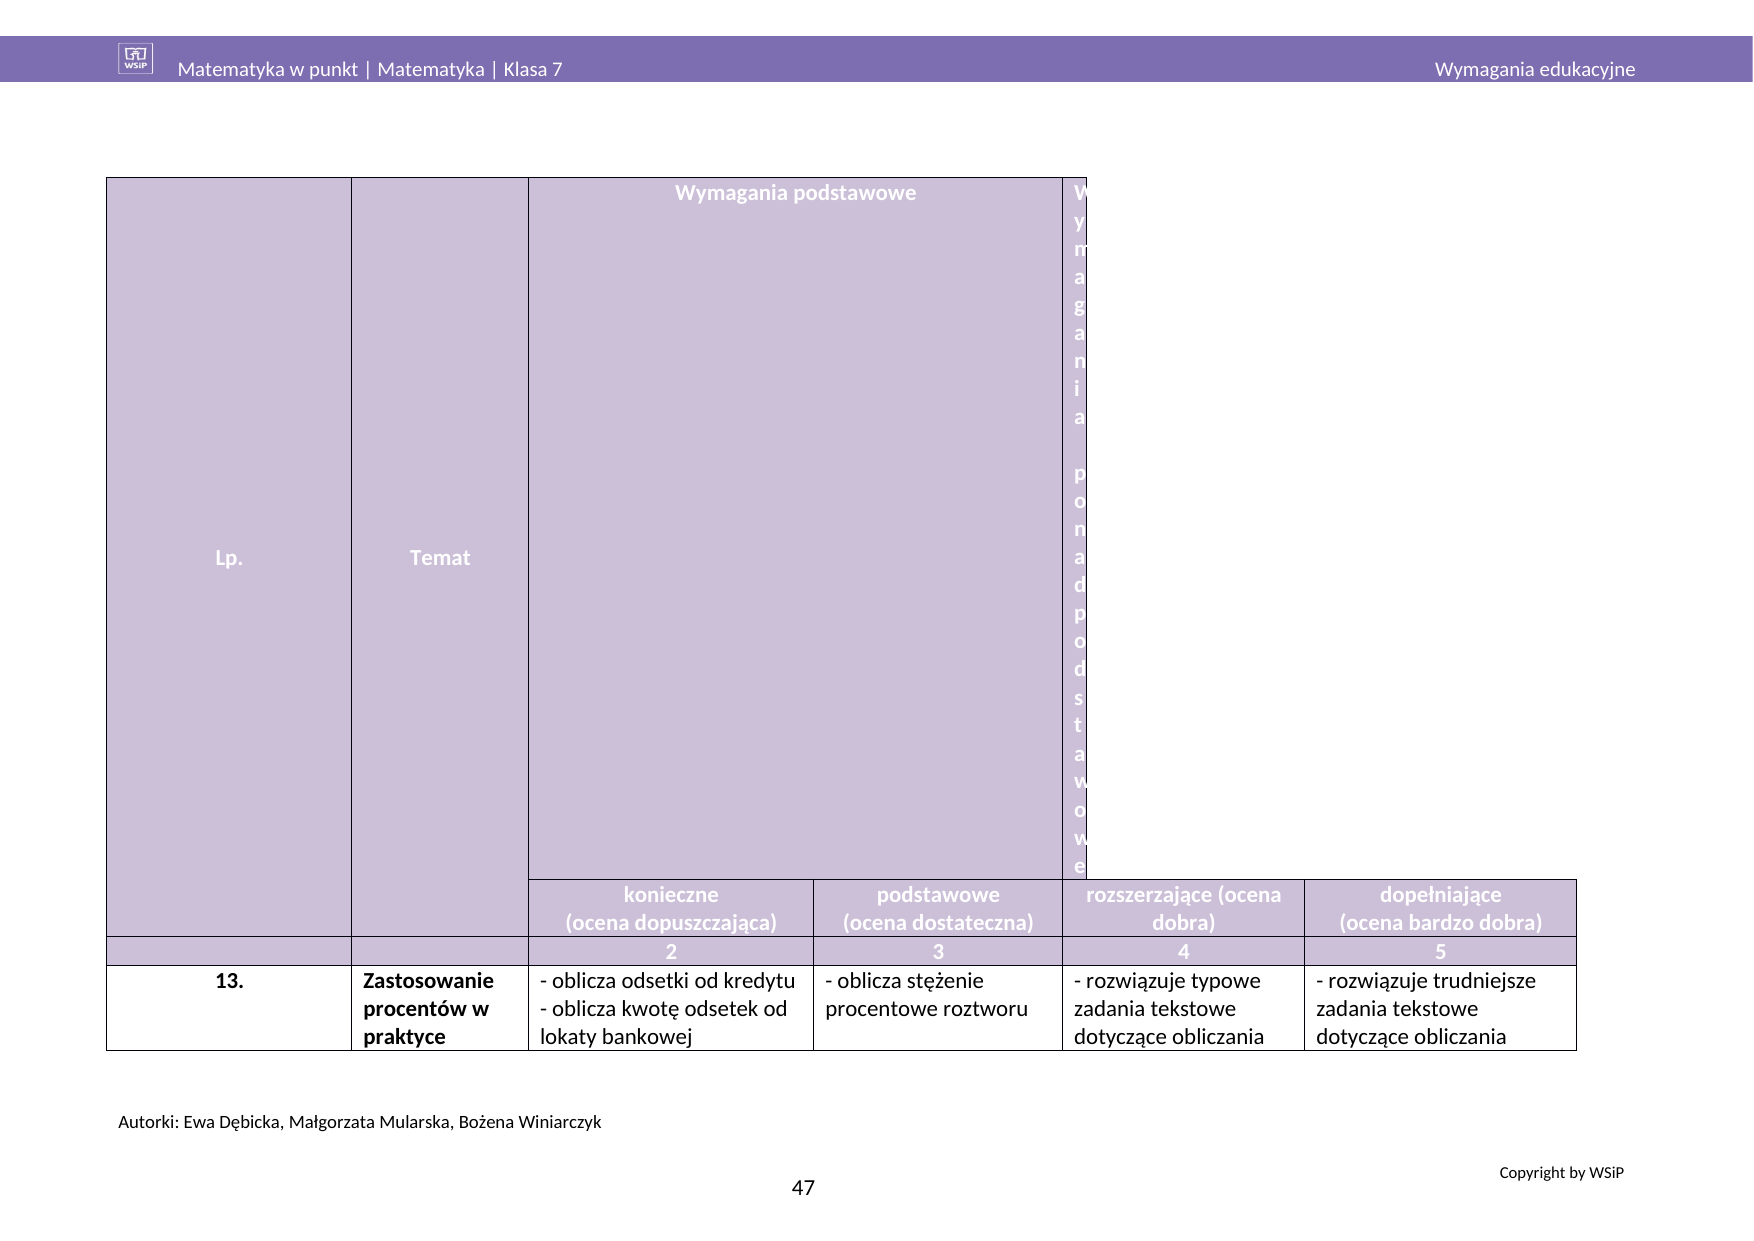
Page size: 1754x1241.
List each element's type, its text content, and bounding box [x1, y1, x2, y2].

table_cell podstawowe (ocena dostateczna) [814, 880, 1062, 936]
table_cell 2 [529, 937, 813, 965]
table_cell 4 [1063, 937, 1304, 965]
table_cell Zastosowanie procentów w praktyce [352, 966, 528, 1050]
table_cell 13. [107, 966, 351, 1050]
table_cell - oblicza odsetki od kredytu - oblicza kwotę odsetek od lokaty bankowej [529, 966, 813, 1050]
table_cell [107, 937, 351, 965]
table_header Wymagania ponadpodstawowe [1063, 178, 1086, 879]
table_header Lp. [107, 178, 351, 936]
table_cell 5 [1305, 937, 1576, 965]
table_header Wymagania podstawowe [529, 178, 1062, 879]
table_header Temat [352, 178, 528, 936]
table_cell - rozwiązuje trudniejsze zadania tekstowe dotyczące obliczania [1305, 966, 1576, 1050]
table_cell - rozwiązuje typowe zadania tekstowe dotyczące obliczania [1063, 966, 1304, 1050]
picture [0, 36, 1753, 82]
table_cell rozszerzające (ocena dobra) [1063, 880, 1304, 936]
table_cell - oblicza stężenie procentowe roztworu [814, 966, 1062, 1050]
table_cell dopełniające (ocena bardzo dobra) [1305, 880, 1576, 936]
table_cell 3 [814, 937, 1062, 965]
table_cell [352, 937, 528, 965]
table_cell konieczne (ocena dopuszczająca) [529, 880, 813, 936]
